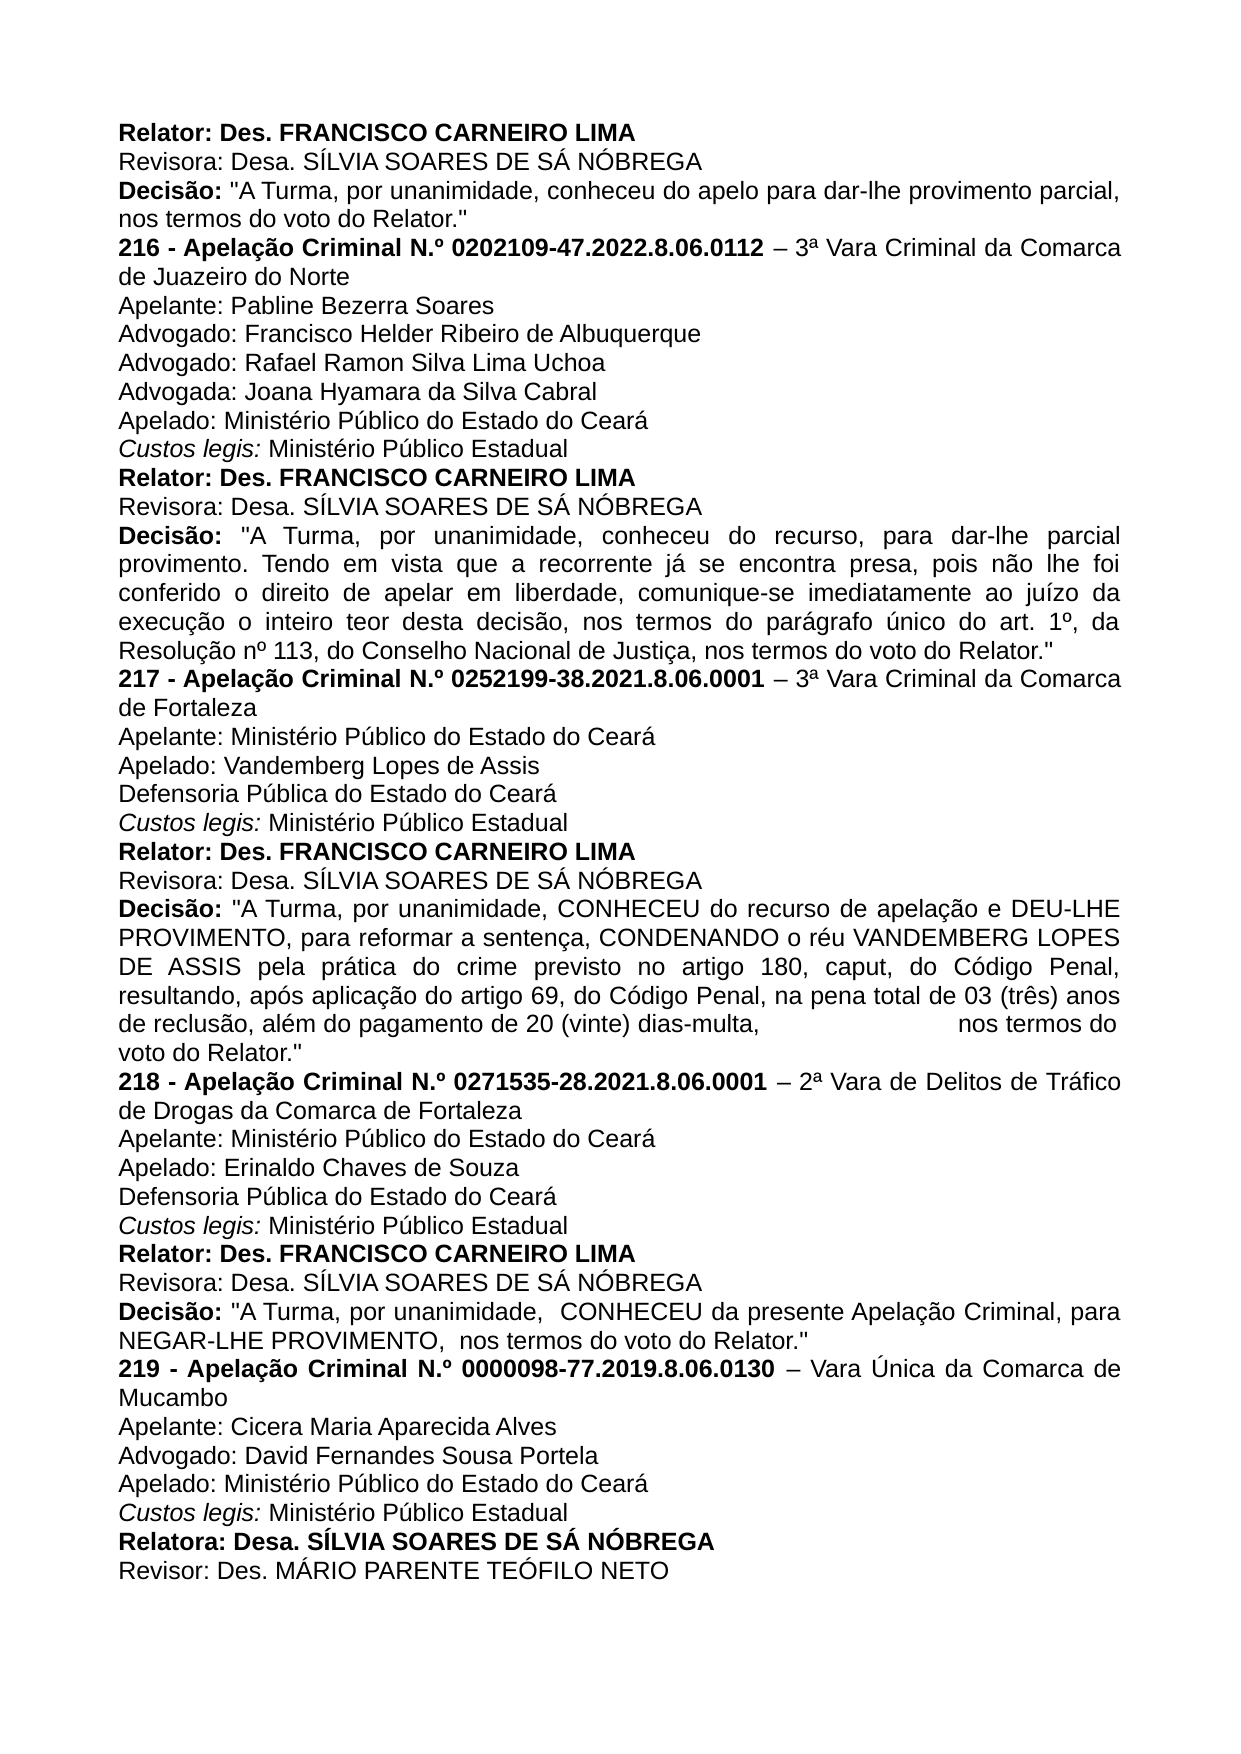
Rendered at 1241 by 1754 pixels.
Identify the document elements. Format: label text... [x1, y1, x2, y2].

text Relator: Des. FRANCISCO CARNEIRO LIMA [118, 837, 1122, 866]
text Apelante: Ministério Público do Estado do Ceará [118, 1124, 1122, 1153]
text Custos legis: Ministério Público Estadual [118, 1498, 1122, 1527]
text 219 - Apelação Criminal N.º 0000098-77.2019.8.06.0130 – Vara Única da Comarca de Mucambo [118, 1354, 1122, 1412]
text Apelado: Erinaldo Chaves de Souza [118, 1153, 1122, 1182]
text Decisão: "A Turma, por unanimidade, conheceu do recurso, para dar-lhe parcial provimento. Tendo em vista que a recorrente já se encontra presa, pois não lhe foi conferido o direito de apelar em liberdade, comunique-se imediatamente ao juízo da execução o inteiro teor desta decisão, nos termos do parágrafo único do art. 1º, da Resolução nº 113, do Conselho Nacional de Justiça, nos termos do voto do Relator." [118, 521, 1122, 664]
text Decisão: "A Turma, por unanimidade, CONHECEU da presente Apelação Criminal, para NEGAR-LHE PROVIMENTO, nos termos do voto do Relator." [118, 1297, 1122, 1354]
text Apelante: Cicera Maria Aparecida Alves [118, 1412, 1122, 1441]
text Decisão: "A Turma, por unanimidade, conheceu do apelo para dar-lhe provimento parcial, nos termos do voto do Relator." [118, 176, 1122, 233]
text Relator: Des. FRANCISCO CARNEIRO LIMA [118, 463, 1122, 492]
text Relator: Des. FRANCISCO CARNEIRO LIMA [118, 118, 1122, 147]
text Defensoria Pública do Estado do Ceará [118, 779, 1122, 808]
text Decisão: "A Turma, por unanimidade, CONHECEU do recurso de apelação e DEU-LHE PROVIMENTO, para reformar a sentença, CONDENANDO o réu VANDEMBERG LOPES DE ASSIS pela prática do crime previsto no artigo 180, caput, do Código Penal, resultando, após aplicação do artigo 69, do Código Penal, na pena total de 03 (três) anos de reclusão, além do pagamento de 20 (vinte) dias-multa, nos termos do voto do Relator." [118, 894, 1122, 1067]
text Revisora: Desa. SÍLVIA SOARES DE SÁ NÓBREGA [118, 492, 1122, 521]
text Relatora: Desa. SÍLVIA SOARES DE SÁ NÓBREGA [118, 1527, 1122, 1556]
text Relator: Des. FRANCISCO CARNEIRO LIMA [118, 1239, 1122, 1268]
text Apelado: Ministério Público do Estado do Ceará [118, 1469, 1122, 1498]
text Advogado: Rafael Ramon Silva Lima Uchoa [118, 348, 1122, 377]
text Revisora: Desa. SÍLVIA SOARES DE SÁ NÓBREGA [118, 866, 1122, 894]
text Apelado: Vandemberg Lopes de Assis [118, 751, 1122, 779]
text Apelante: Ministério Público do Estado do Ceará [118, 722, 1122, 751]
text Advogado: David Fernandes Sousa Portela [118, 1441, 1122, 1469]
text Custos legis: Ministério Público Estadual [118, 808, 1122, 837]
text Apelante: Pabline Bezerra Soares [118, 291, 1122, 319]
text Advogada: Joana Hyamara da Silva Cabral [118, 377, 1122, 406]
text Revisor: Des. MÁRIO PARENTE TEÓFILO NETO [118, 1556, 1122, 1584]
text Revisora: Desa. SÍLVIA SOARES DE SÁ NÓBREGA [118, 147, 1122, 176]
text Custos legis: Ministério Público Estadual [118, 1211, 1122, 1239]
text 218 - Apelação Criminal N.º 0271535-28.2021.8.06.0001 – 2ª Vara de Delitos de Tráfico de Drogas da Comarca de Fortaleza [118, 1067, 1122, 1124]
text Defensoria Pública do Estado do Ceará [118, 1182, 1122, 1211]
text Advogado: Francisco Helder Ribeiro de Albuquerque [118, 319, 1122, 348]
text Revisora: Desa. SÍLVIA SOARES DE SÁ NÓBREGA [118, 1268, 1122, 1297]
text Custos legis: Ministério Público Estadual [118, 434, 1122, 463]
text Apelado: Ministério Público do Estado do Ceará [118, 406, 1122, 434]
text 216 - Apelação Criminal N.º 0202109-47.2022.8.06.0112 – 3ª Vara Criminal da Comarca de Juazeiro do Norte [118, 233, 1122, 291]
text 217 - Apelação Criminal N.º 0252199-38.2021.8.06.0001 – 3ª Vara Criminal da Comarca de Fortaleza [118, 664, 1122, 722]
